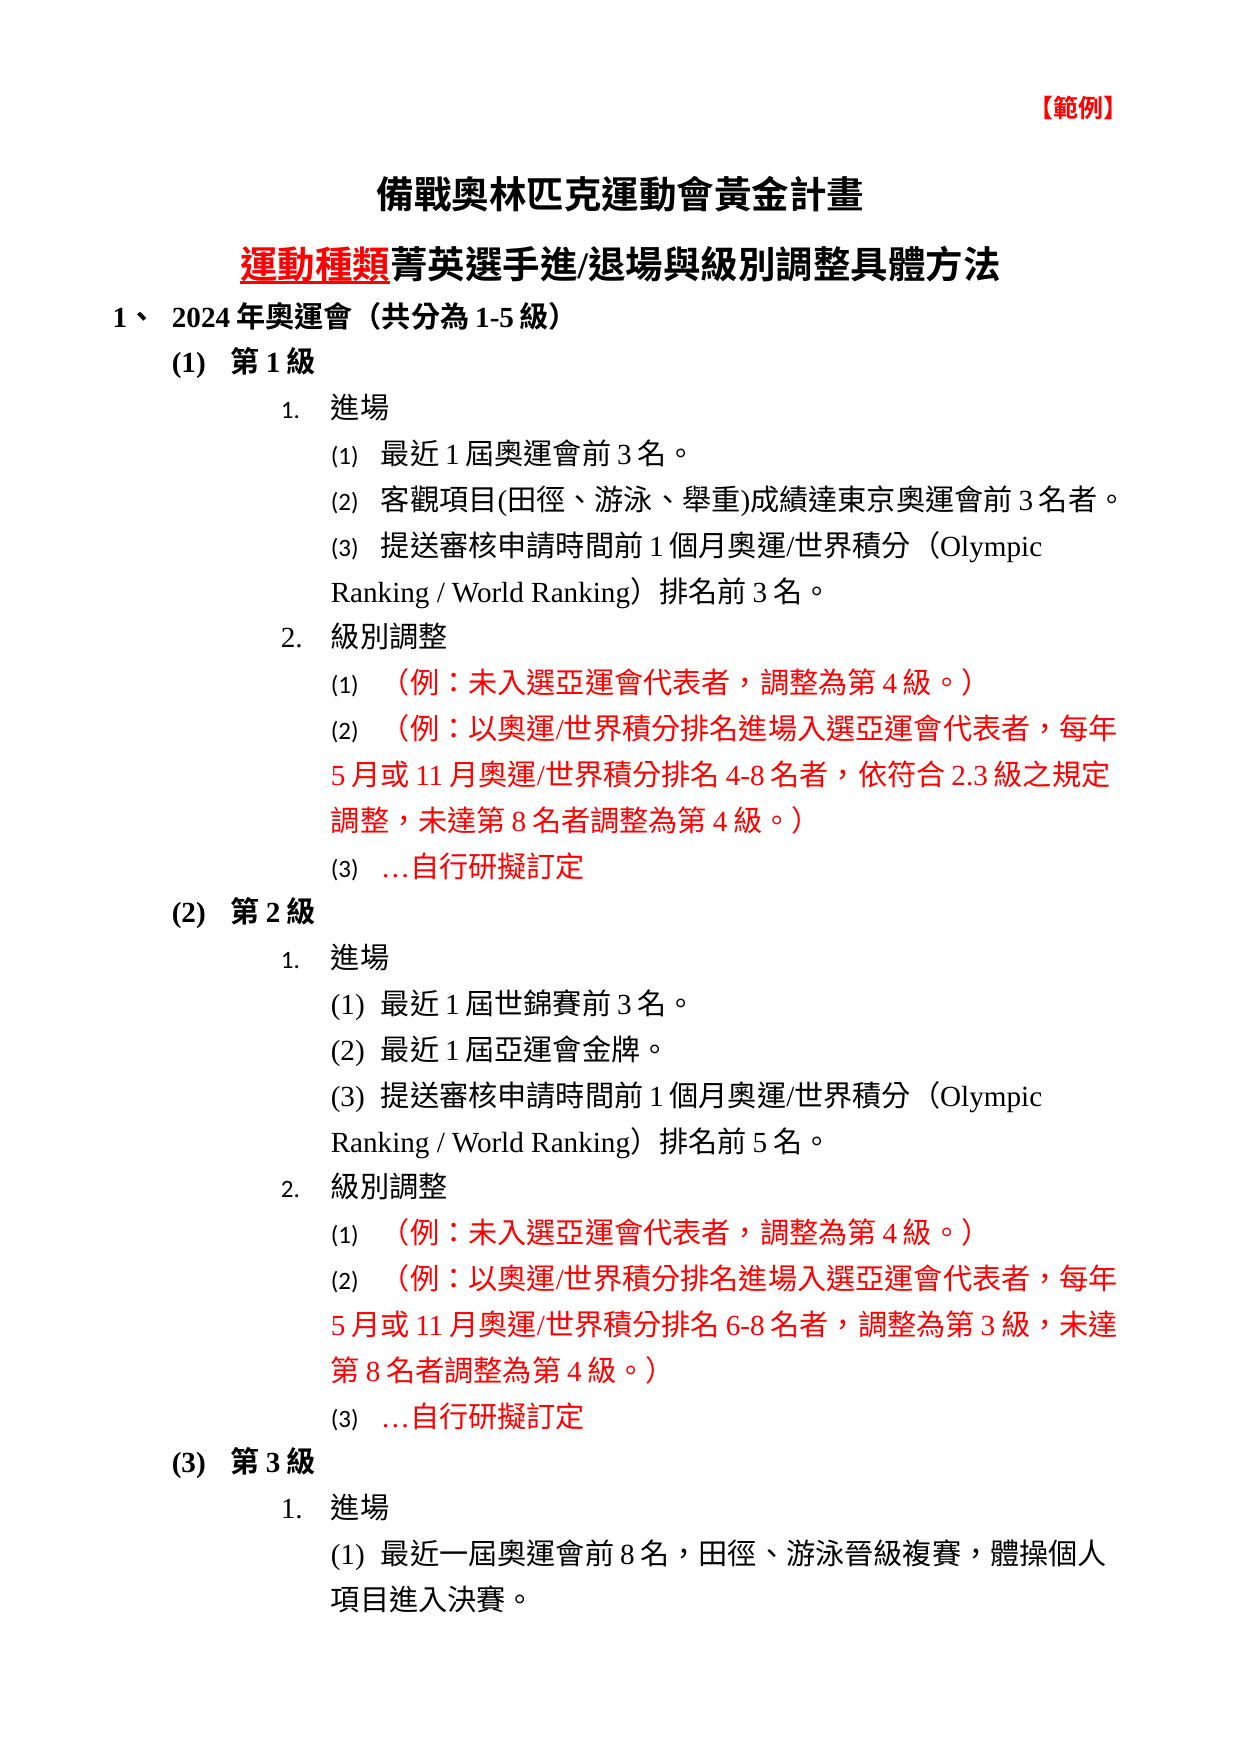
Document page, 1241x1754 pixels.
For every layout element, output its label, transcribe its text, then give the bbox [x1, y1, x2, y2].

list 級別調整 [281, 611, 1128, 657]
list 最近1屆亞運會金牌。 [331, 1024, 1128, 1069]
list 進場 [281, 382, 1128, 428]
list （例：以奧運/世界積分排名進場入選亞運會代表者，每年5月或11月奧運/世界積分排名4-8名者，依符合2.3級之規定調整，未達第8名者調整為第4級。） [331, 703, 1128, 840]
list （例：未入選亞運會代表者，調整為第4級。） [331, 1207, 1128, 1253]
list …自行研擬訂定 [331, 1390, 1128, 1436]
list 2024年奧運會（共分為1-5級） [112, 290, 1128, 336]
list （例：未入選亞運會代表者，調整為第4級。） [331, 657, 1128, 703]
list …自行研擬訂定 [331, 840, 1128, 886]
list （例：以奧運/世界積分排名進場入選亞運會代表者，每年5月或11月奧運/世界積分排名6-8名者，調整為第3級，未達第8名者調整為第4級。） [331, 1253, 1128, 1390]
list 客觀項目(田徑、游泳、舉重)成績達東京奧運會前3名者。 [331, 474, 1128, 519]
list 最近1屆世錦賽前3名。 [331, 978, 1128, 1024]
list 最近1屆奧運會前3名。 [331, 428, 1128, 474]
text 備戰奧林匹克運動會黃金計畫 [112, 150, 1128, 213]
list 提送審核申請時間前1個月奧運/世界積分（Olympic Ranking / World Ranking）排名前5名。 [331, 1069, 1128, 1161]
list 最近一屆奧運會前8名，田徑、游泳晉級複賽，體操個人項目進入決賽。 [331, 1528, 1128, 1619]
list 提送審核申請時間前1個月奧運/世界積分（Olympic Ranking / World Ranking）排名前3名。 [331, 519, 1128, 611]
list 第2級 [172, 886, 1128, 932]
list 進場 [281, 932, 1128, 978]
list 級別調整 [281, 1161, 1128, 1207]
list 第3級 [172, 1436, 1128, 1482]
list 進場 [281, 1482, 1128, 1528]
text 運動種類菁英選手進/退場與級別調整具體方法 [112, 220, 1128, 283]
list 第1級 [172, 336, 1128, 382]
